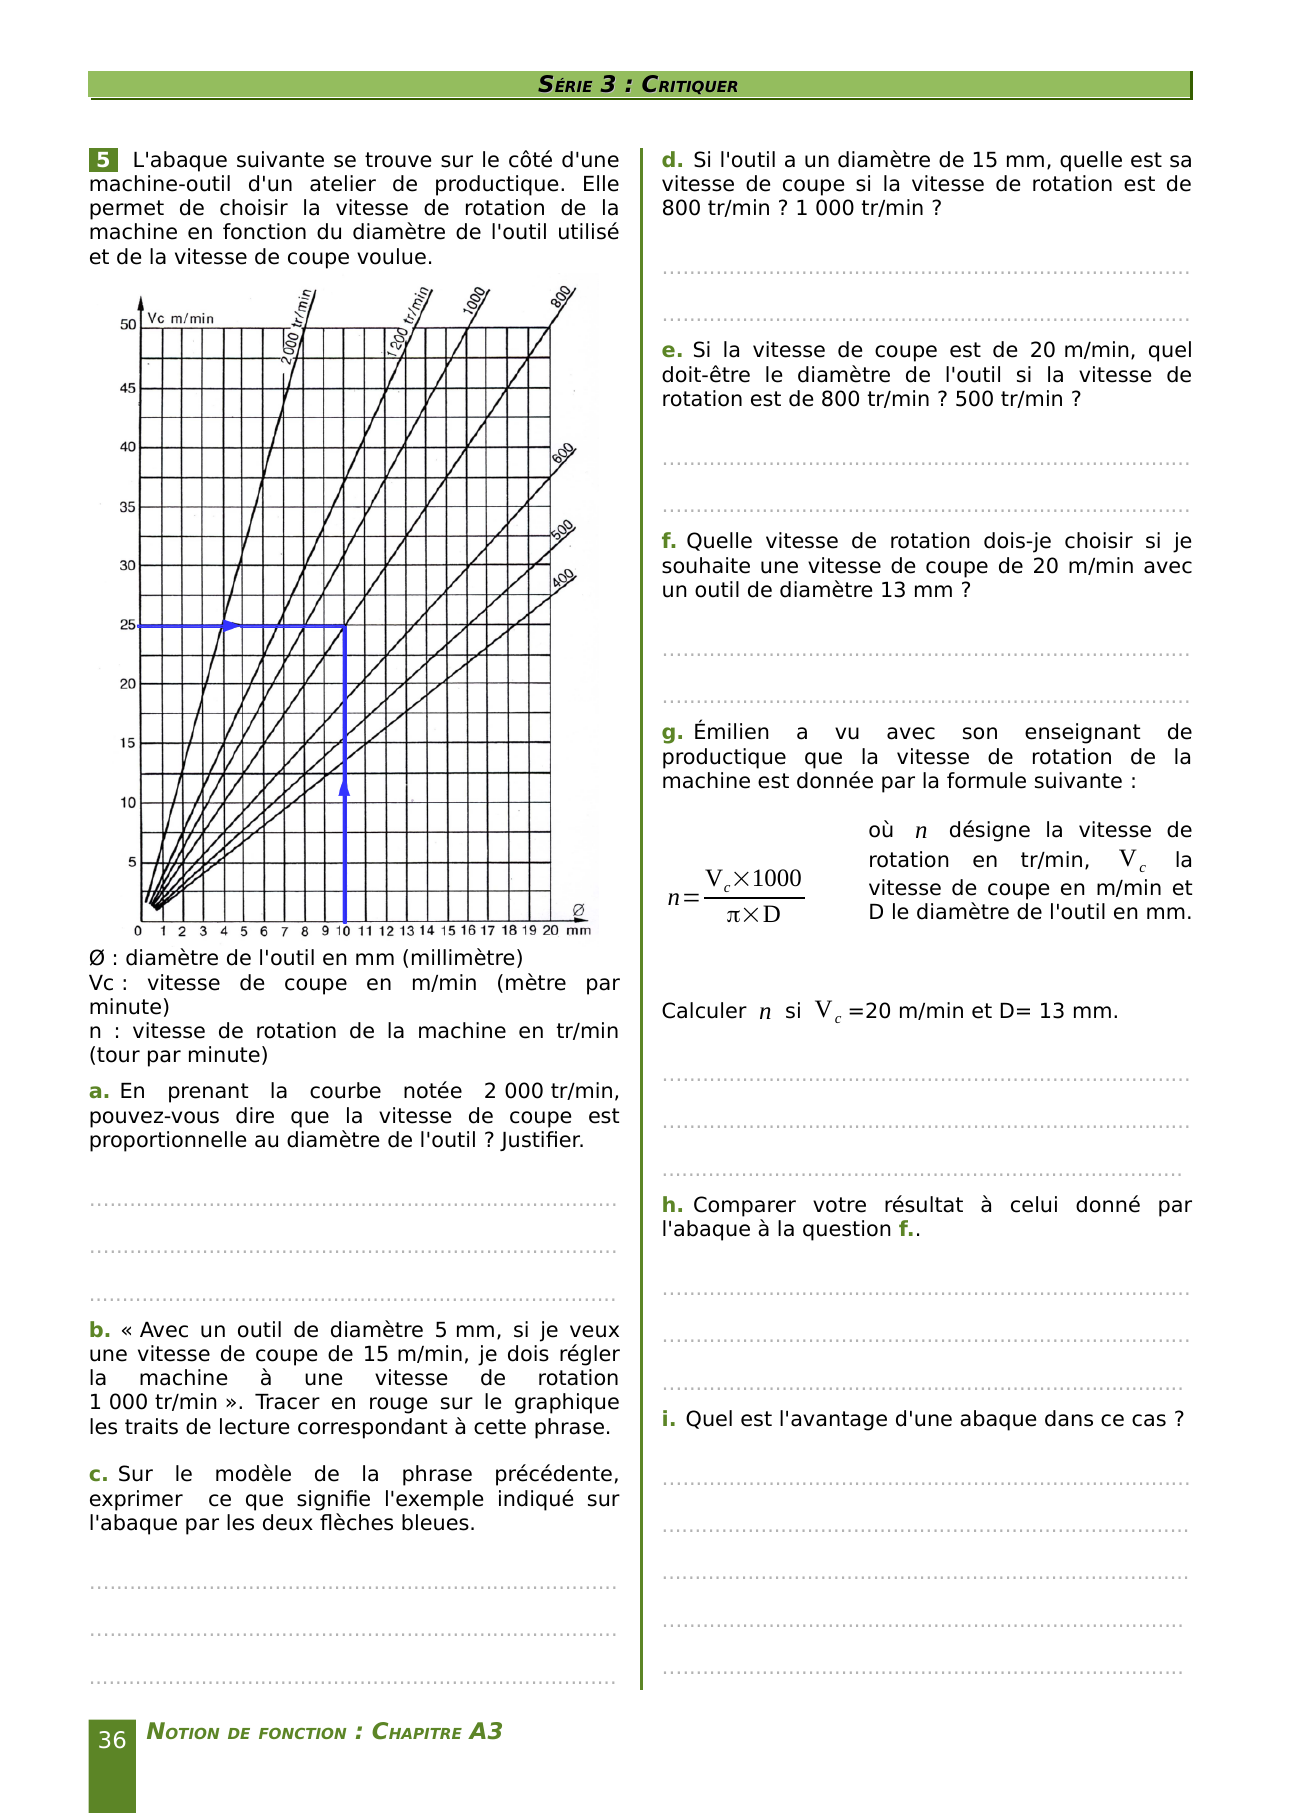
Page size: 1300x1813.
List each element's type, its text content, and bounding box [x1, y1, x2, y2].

list Si l'outil a un diamètre de 15 mm, quelle est sa vitesse de coupe si la vitesse de rotation est de 800 tr/min ? 1 000 tr/min ? [661, 148, 1193, 220]
list ….............................................................................…............................................................................. [661, 423, 1193, 518]
text ….............................................................................…............................................................................. [661, 614, 1193, 709]
text n : vitesse de rotation de la machine en tr/min (tour par minute) [88, 1019, 620, 1068]
list ….............................................................................…............................................................................. [661, 232, 1193, 327]
text ….............................................................................................................................................................................................................................................…............................................................................…............................................................................ [661, 1443, 1193, 1679]
list Sur le modèle de la phrase précédente, exprimer ce que signifie l'exemple indiqué sur l'abaque par les deux flèches bleues. [88, 1462, 620, 1535]
list L'abaque suivante se trouve sur le côté d'une machine-outil d'un atelier de productique. Elle permet de choisir la vitesse de rotation de la machine en fonction du diamètre de l'outil utilisé et de la vitesse de coupe voulue. [88, 148, 620, 269]
text ….............................................................................…............................................................................................................................................................ [661, 1039, 1193, 1181]
text Vc : vitesse de coupe en m/min (mètre par minute) [88, 971, 620, 1019]
text ….............................................................................….............................................................................…............................................................................ [661, 1253, 1193, 1395]
list Comparer votre résultat à celui donné par l'abaque à la question f.. [661, 1193, 1193, 1241]
list Calculer si =20 m/min et D= 13 mm. [661, 996, 1193, 1027]
text Ø : diamètre de l'outil en mm (millimètre) [88, 281, 620, 971]
text ….............................................................................…............................................................................................................................................................. [88, 1164, 620, 1306]
picture [96, 273, 599, 947]
list où désigne la vitesse de rotation en tr/min, la vitesse de coupe en m/min et D le diamètre de l'outil en mm. [868, 817, 1193, 924]
list Quelle vitesse de rotation dois-je choisir si je souhaite une vitesse de coupe de 20 m/min avec un outil de diamètre 13 mm ? [661, 529, 1193, 602]
list « Avec un outil de diamètre 5 mm, si je veux une vitesse de coupe de 15 m/min, je dois régler la machine à une vitesse de rotation 1 000 tr/min ». Tracer en rouge sur le graphique les traits de lecture correspondant à cette phrase. [88, 1318, 620, 1439]
text ….............................................................................…............................................................................................................................................................. [88, 1547, 620, 1689]
list Émilien a vu avec son enseignant de productique que la vitesse de rotation de la machine est donnée par la formule suivante : [661, 720, 1193, 793]
list Quel est l'avantage d'une abaque dans ce cas ? [661, 1407, 1193, 1431]
list Si la vitesse de coupe est de 20 m/min, quel doit-être le diamètre de l'outil si la vitesse de rotation est de 800 tr/min ? 500 tr/min ? [661, 338, 1193, 411]
list En prenant la courbe notée 2 000 tr/min, pouvez-vous dire que la vitesse de coupe est proportionnelle au diamètre de l'outil ? Justifier. [88, 1079, 620, 1152]
